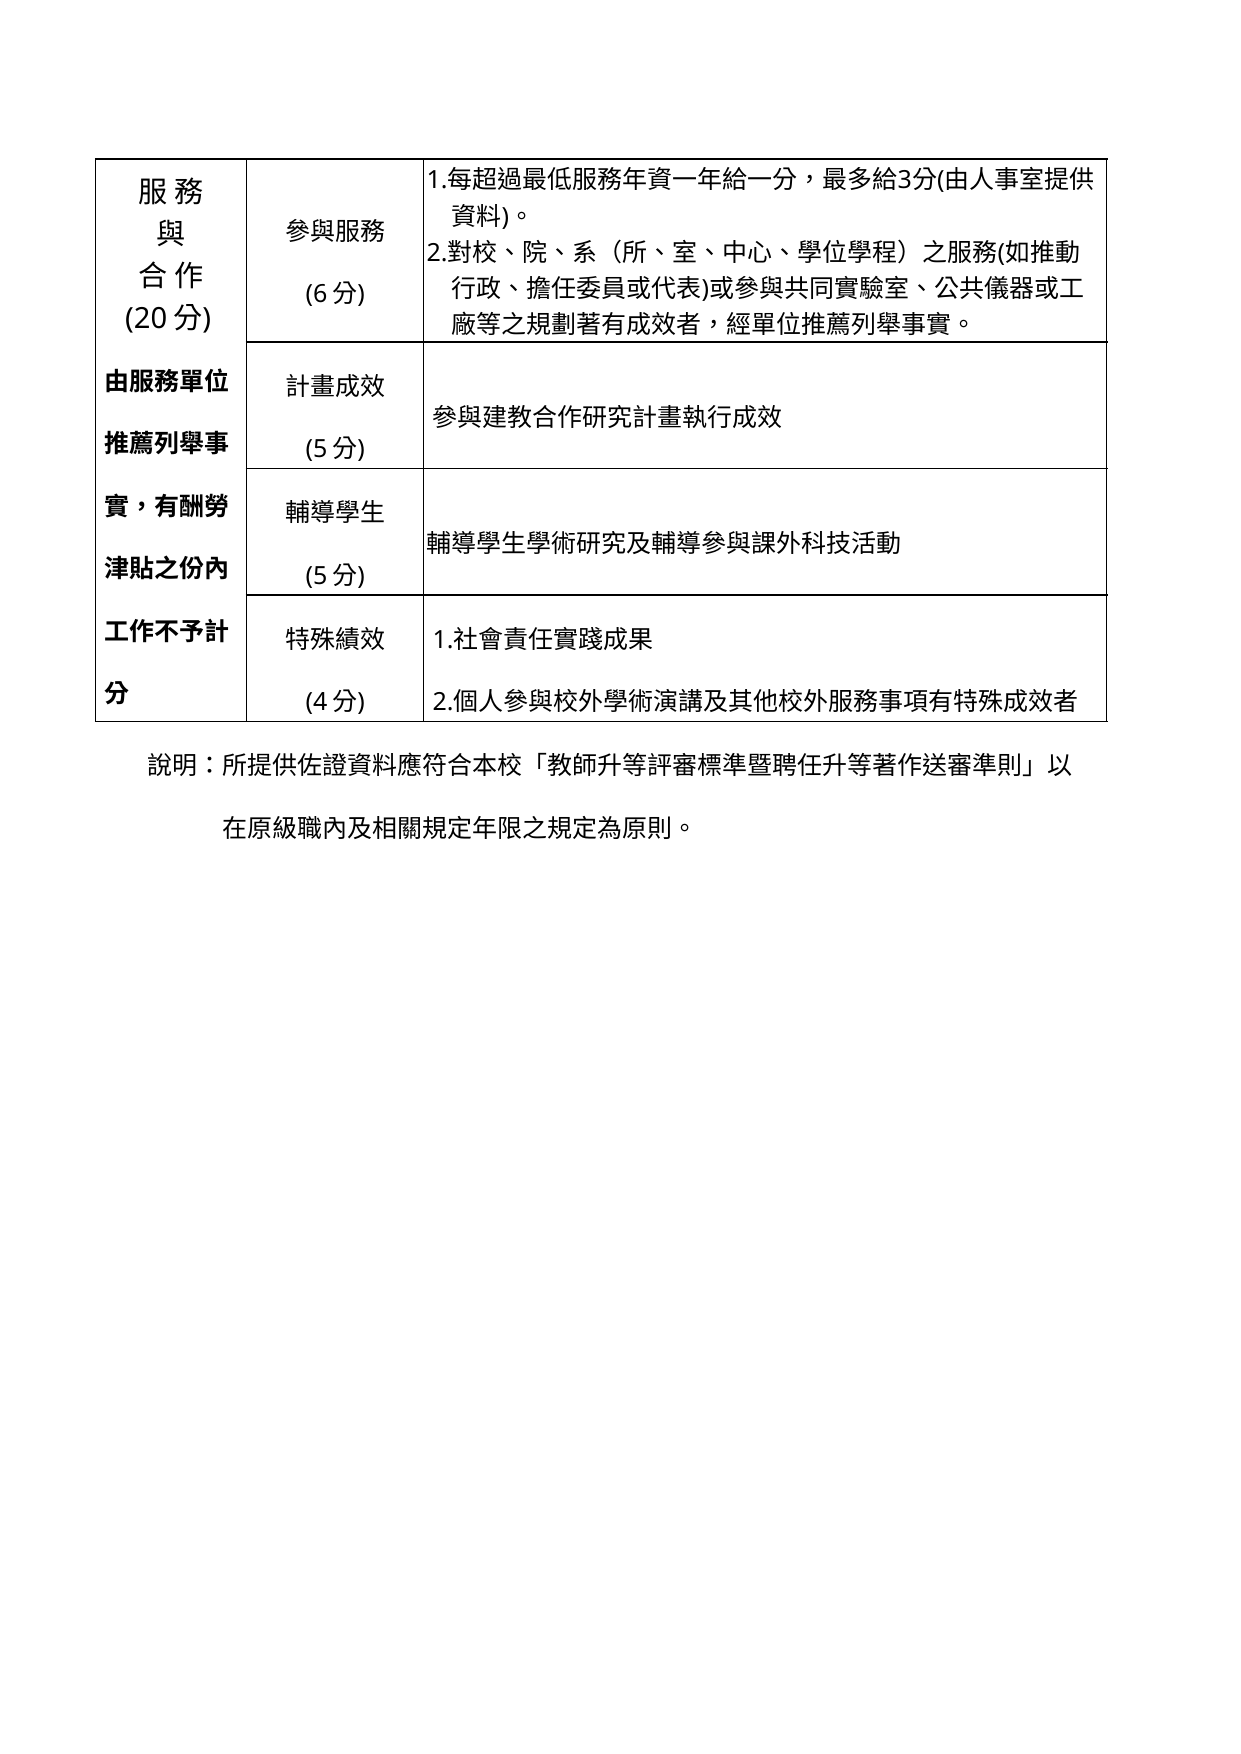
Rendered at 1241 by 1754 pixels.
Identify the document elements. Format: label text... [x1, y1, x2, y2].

table_cell 參與服務 (6分) [247, 160, 423, 341]
table_cell 計畫成效 (5分) [247, 343, 423, 468]
table_cell 特殊績效 (4分) [247, 596, 423, 721]
table_cell 1.每超過最低服務年資一年給一分，最多給3分(由人事室提供資料)。 2.對校、院、系（所、室、中心、學位學程）之服務(如推動行政、擔任委員或代表)或參與共同實驗室、公共儀器或工廠等之規劃著有成效者，經單位推薦列舉事實。 [424, 160, 1106, 341]
table_cell 輔導學生學術研究及輔導參與課外科技活動 [424, 469, 1106, 594]
table_cell 1.社會責任實踐成果 2.個人參與校外學術演講及其他校外服務事項有特殊成效者 [424, 596, 1106, 721]
table_cell 參與建教合作研究計畫執行成效 [424, 343, 1106, 468]
table_cell 輔導學生 (5分) [247, 469, 423, 594]
text 說明：所提供佐證資料應符合本校「教師升等評審標準暨聘任升等著作送審準則」以在原級職內及相關規定年限之規定為原則。 [148, 722, 1092, 847]
table_cell 服 務 與 合 作 (20分) 由服務單位推薦列舉事實，有酬勞津貼之份內工作不予計分 [96, 160, 246, 721]
